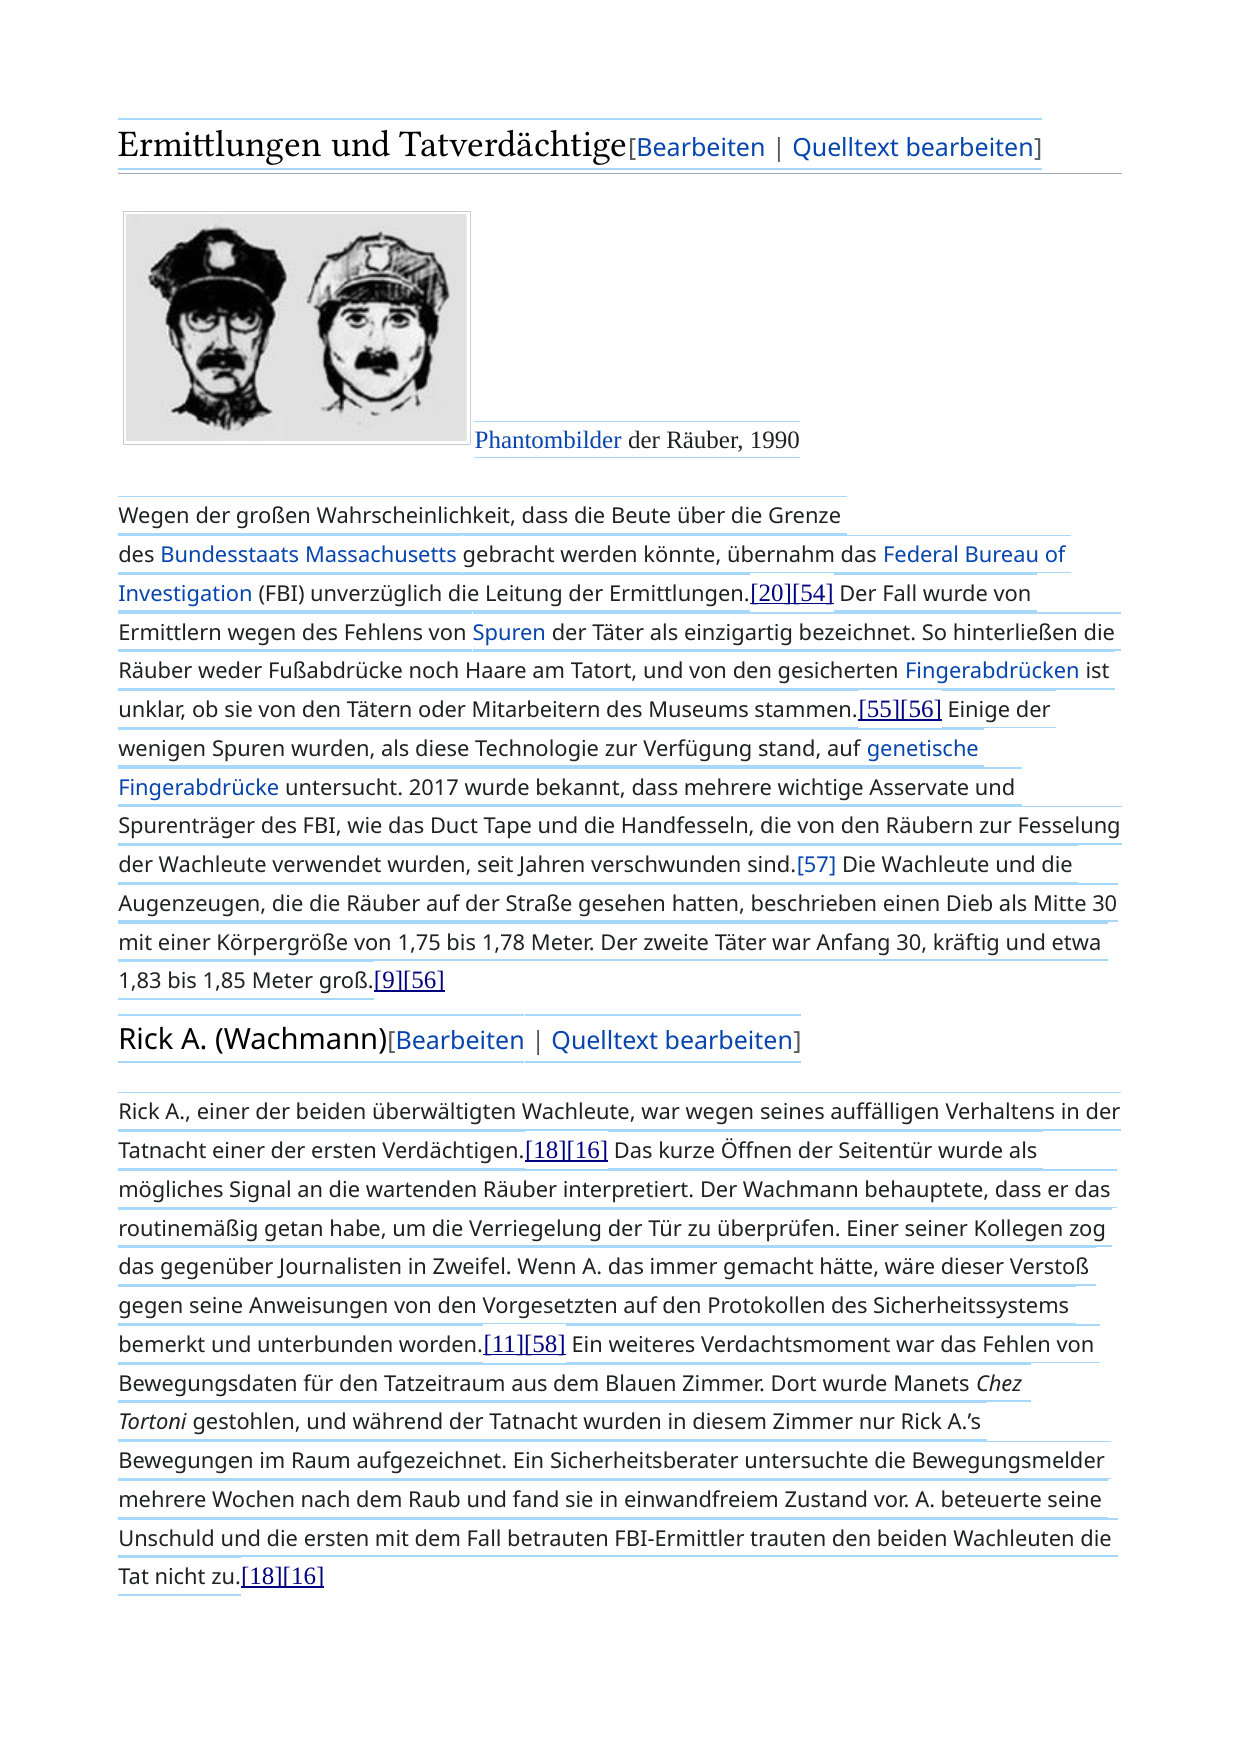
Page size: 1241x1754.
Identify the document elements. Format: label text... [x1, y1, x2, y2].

text Tatnacht einer der ersten Verdächtigen.[18][16] Das kurze Öffnen der Seitentür wurde als mögliches Signal an die wartenden Räuber interpretiert. Der Wachmann behauptete, dass er das routinemäßig getan habe, um die Verriegelung der Tür zu überprüfen. Einer seiner Kollegen zog das gegenüber Journalisten in Zweifel. Wenn A. das immer gemacht hätte, wäre dieser Verstoß gegen seine Anweisungen von den Vorgesetzten auf den Protokollen des Sicherheitssystems bemerkt und unterbunden worden.[11][58] Ein weiteres Verdachtsmoment war das Fehlen von Bewegungsdaten für den Tatzeitraum aus dem Blauen Zimmer. Dort wurde Manets Chez Tortoni gestohlen, und während der Tatnacht wurden in diesem Zimmer nur Rick A.’s Bewegungen im Raum aufgezeichnet. Ein Sicherheitsberater untersuchte die Bewegungsmelder mehrere Wochen nach dem Raub und fand sie in einwandfreiem Zustand vor. A. beteuerte seine Unschuld und die ersten mit dem Fall betrauten FBI-Ermittler trauten den beiden Wachleuten die Tat nicht zu.[18][16] [118, 1131, 1122, 1596]
text Phantombilder der Räuber, 1990 [118, 206, 1122, 458]
subtitle Rick A. (Wachmann)[Bearbeiten | Quelltext bearbeiten] [118, 1014, 1122, 1063]
text Rick A., einer der beiden überwältigten Wachleute, war wegen seines auffälligen Verhaltens in der [118, 1092, 1122, 1130]
text Spurenträger des FBI, wie das Duct Tape und die Handfesseln, die von den Räubern zur Fesselung [118, 807, 1122, 843]
text Wegen der großen Wahrscheinlichkeit, dass die Beute über die Grenze des Bundesstaats Massachusetts gebracht werden könnte, übernahm das Federal Bureau of Investigation (FBI) unverzüglich die Leitung der Ermittlungen.[20][54] Der Fall wurde von Ermittlern wegen des Fehlens von Spuren der Täter als einzigartig bezeichnet. So hinterließen die Räuber weder Fußabdrücke noch Haare am Tatort, und von den gesicherten Fingerabdrücken ist unklar, ob sie von den Tätern oder Mitarbeitern des Museums stammen.[55][56] Einige der wenigen Spuren wurden, als diese Technologie zur Verfügung stand, auf genetische Fingerabdrücke untersucht. 2017 wurde bekannt, dass mehrere wichtige Asservate und [118, 496, 1122, 806]
picture [125, 214, 467, 441]
text der Wachleute verwendet wurden, seit Jahren verschwunden sind.[57] Die Wachleute und die Augenzeugen, die die Räuber auf der Straße gesehen hatten, beschrieben einen Dieb als Mitte 30 mit einer Körpergröße von 1,75 bis 1,78 Meter. Der zweite Täter war Anfang 30, kräftig und etwa 1,83 bis 1,85 Meter groß.[9][56] [118, 845, 1122, 999]
subtitle Ermittlungen und Tatverdächtige[Bearbeiten | Quelltext bearbeiten] [118, 118, 1122, 173]
